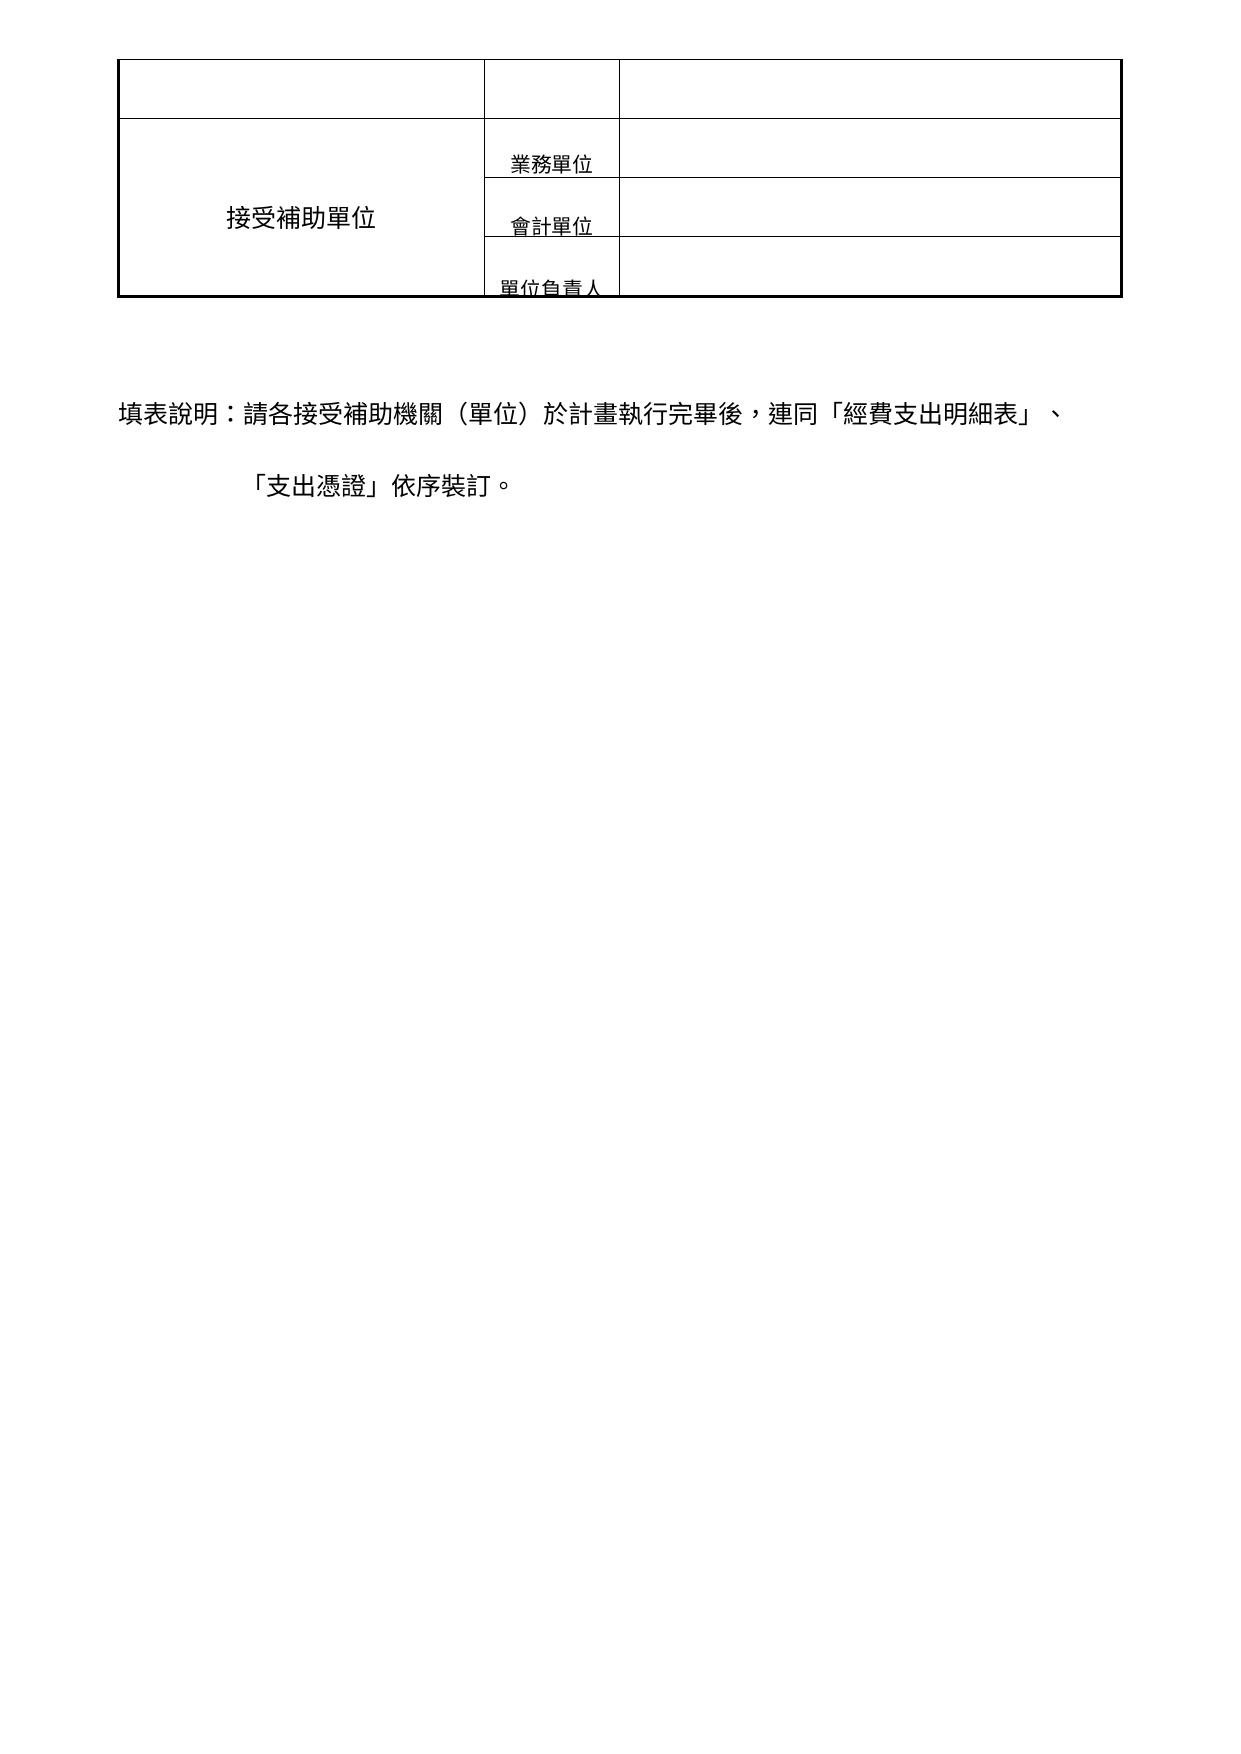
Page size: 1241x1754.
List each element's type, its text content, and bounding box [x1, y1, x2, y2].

table_cell 單位負責人 [485, 237, 619, 295]
table_cell 接受補助單位 [120, 119, 484, 295]
table_cell 業務單位 [485, 119, 619, 177]
table_cell 會計單位 [485, 178, 619, 236]
table_cell [620, 60, 1120, 118]
text 填表說明：請各接受補助機關（單位）於計畫執行完畢後，連同「經費支出明細表」、「支出憑證」依序裝訂。 [118, 371, 1117, 506]
table_cell [120, 60, 484, 118]
table_cell [620, 119, 1120, 177]
table_cell [620, 237, 1120, 295]
table_cell [620, 178, 1120, 236]
table_cell 機關長官 [485, 60, 619, 118]
